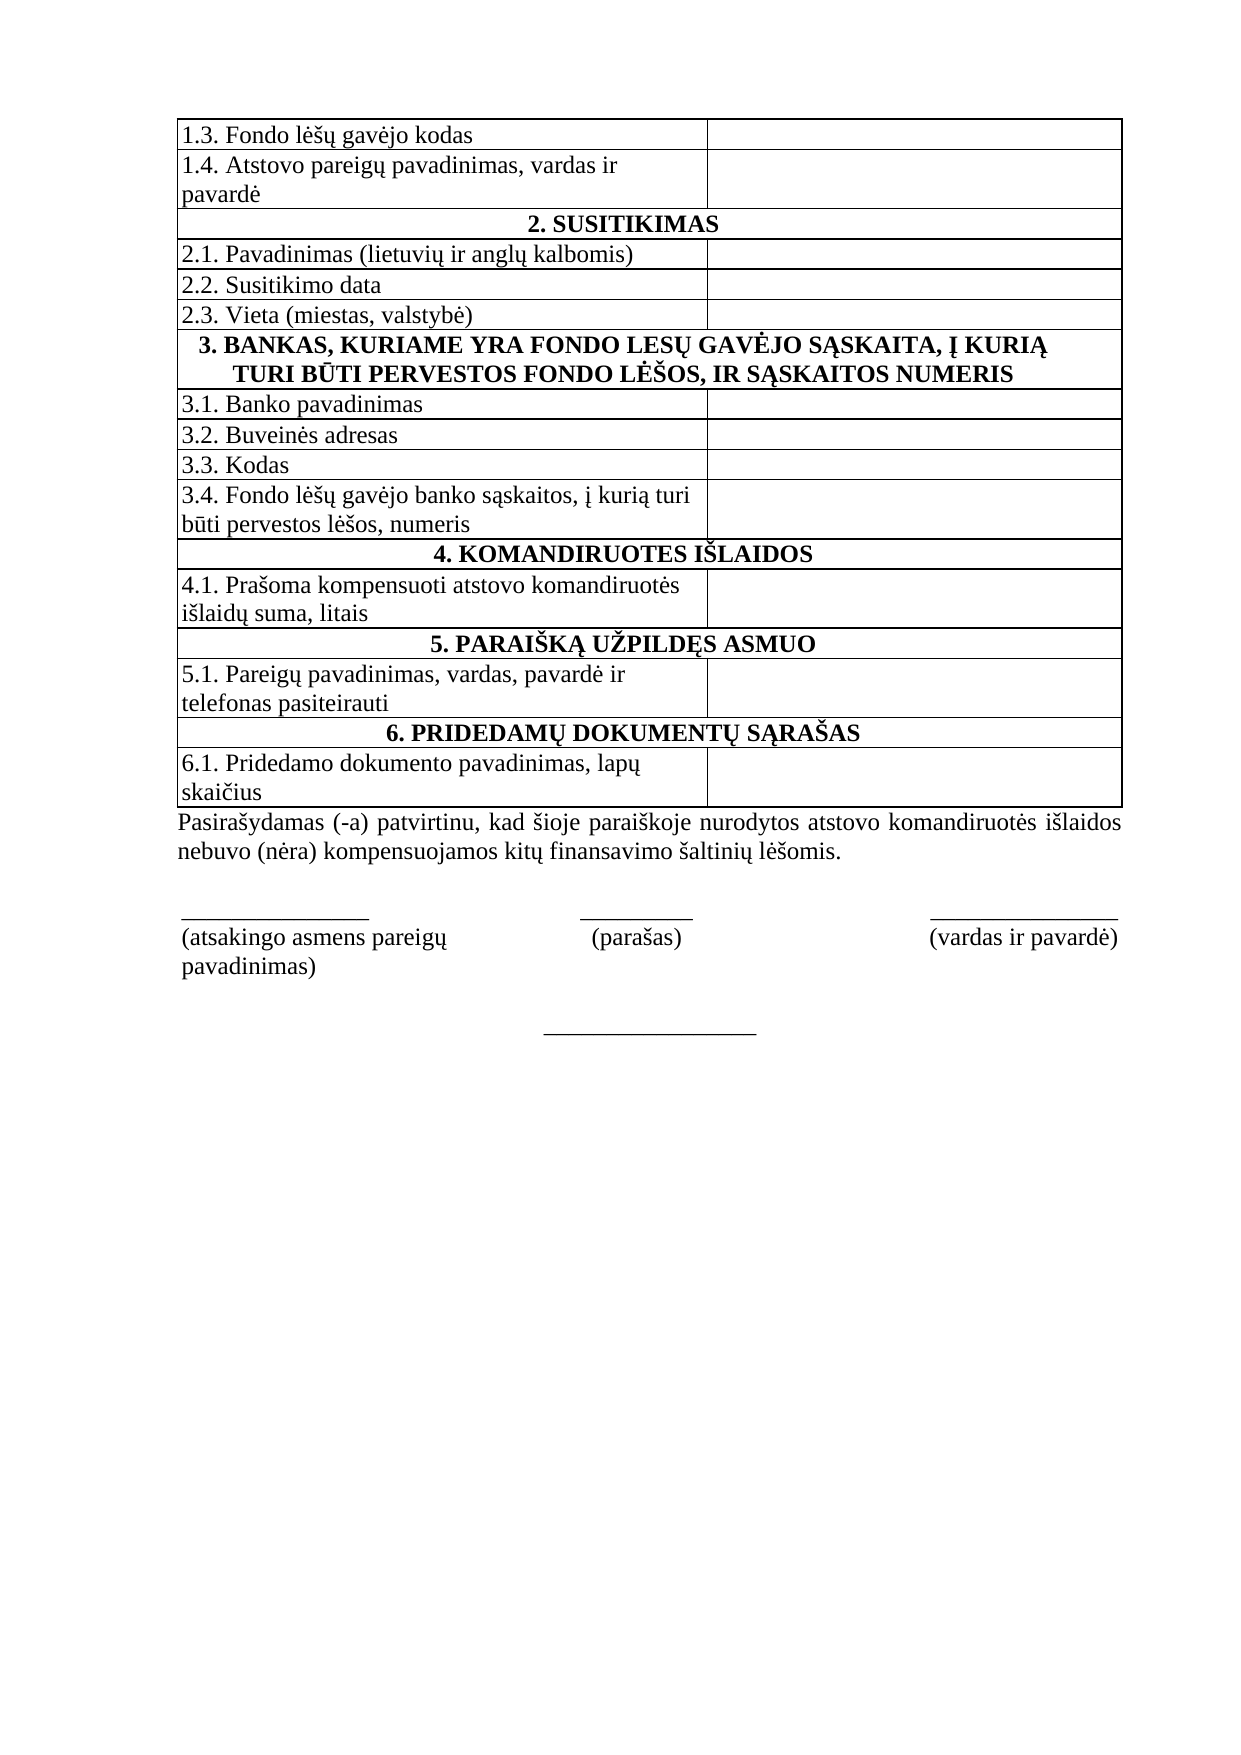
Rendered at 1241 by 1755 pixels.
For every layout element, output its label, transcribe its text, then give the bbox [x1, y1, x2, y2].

table_cell [708, 688, 1121, 717]
table_cell telefonas pasiteirauti [178, 688, 707, 717]
table_header _______________ (vardas ir pavardė) [744, 894, 1122, 980]
table_cell 2. SUSITIKIMAS [178, 209, 1069, 238]
table_cell [708, 659, 1121, 688]
table_cell skaičius [178, 777, 707, 806]
table_cell 1.3. Fondo lėšų gavėjo kodas [178, 120, 707, 148]
table_cell [708, 748, 1121, 777]
table_cell 2.2. Susitikimo data [178, 270, 707, 298]
table_cell 3. BANKAS, KURIAME YRA FONDO LESŲ GAVĖJO SĄSKAITA, Į KURIĄ TURI BŪTI PERVESTOS FONDO LĖŠOS, IR SĄSKAITOS NUMERIS [178, 330, 1069, 388]
table_cell [708, 179, 1121, 207]
table_cell [708, 509, 1121, 538]
table_cell [708, 420, 1121, 448]
table_cell [708, 450, 1121, 479]
table_cell 3.3. Kodas [178, 450, 707, 479]
table_cell [1069, 209, 1121, 238]
table_cell [1069, 718, 1121, 747]
table_header _______________ (atsakingo asmens pareigų pavadinimas) [177, 894, 529, 980]
table_cell [1069, 540, 1121, 568]
table_cell 5.1. Pareigų pavadinimas, vardas, pavardė ir [178, 659, 707, 688]
table_cell [708, 120, 1121, 148]
table_cell [708, 270, 1121, 298]
table_cell [708, 150, 1121, 179]
table_cell 1.4. Atstovo pareigų pavadinimas, vardas ir [178, 150, 707, 179]
table_cell [708, 777, 1121, 806]
table_cell [1069, 330, 1121, 388]
table_cell [708, 390, 1121, 418]
table_cell 2.3. Vieta (miestas, valstybė) [178, 300, 707, 329]
table_cell 4.1. Prašoma kompensuoti atstovo komandiruotės [178, 570, 707, 598]
table_cell [708, 599, 1121, 627]
table_cell 3.2. Buveinės adresas [178, 420, 707, 448]
table_cell būti pervestos lėšos, numeris [178, 509, 707, 538]
table_cell [708, 480, 1121, 509]
table_header _________ (parašas) [529, 894, 744, 980]
table_cell 6.1. Pridedamo dokumento pavadinimas, lapų [178, 748, 707, 777]
table_cell [708, 300, 1121, 329]
table_cell 2.1. Pavadinimas (lietuvių ir anglų kalbomis) [178, 240, 707, 268]
table_cell [1069, 629, 1121, 657]
text Pasirašydamas (-a) patvirtinu, kad šioje paraiškoje nurodytos atstovo komandiruotės išlaidos nebuvo (nėra) kompensuojamos kitų finansavimo šaltinių lėšomis. [177, 808, 1122, 865]
table_cell pavardė [178, 179, 707, 207]
text _________________ [177, 1009, 1122, 1037]
table_cell 6. PRIDEDAMŲ DOKUMENTŲ SĄRAŠAS [178, 718, 1069, 747]
table_cell 4. KOMANDIRUOTES IŠLAIDOS [178, 540, 1069, 568]
table_cell 3.1. Banko pavadinimas [178, 390, 707, 418]
table_cell 3.4. Fondo lėšų gavėjo banko sąskaitos, į kurią turi [178, 480, 707, 509]
table_cell [708, 240, 1121, 268]
table_cell 5. PARAIŠKĄ UŽPILDĘS ASMUO [178, 629, 1069, 657]
table_cell [708, 570, 1121, 598]
table_cell išlaidų suma, litais [178, 599, 707, 627]
